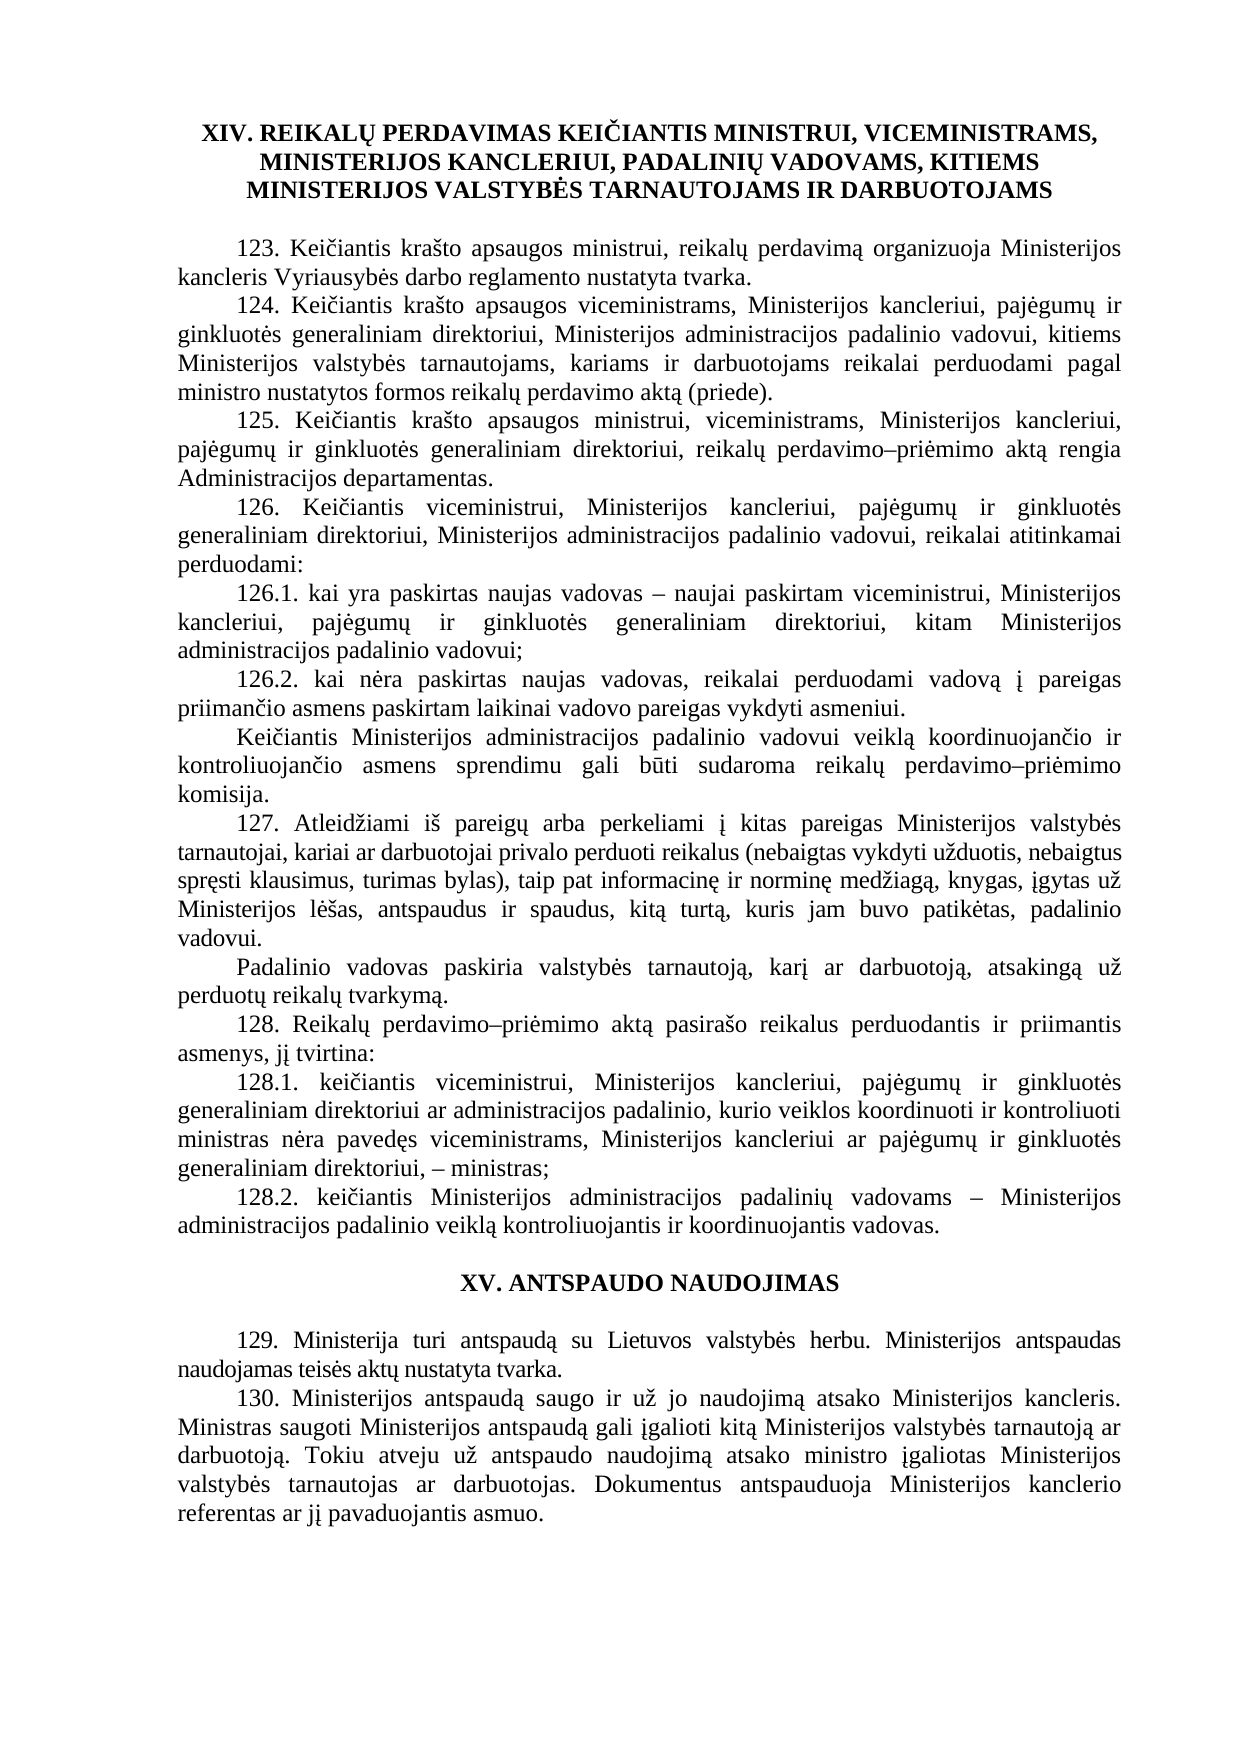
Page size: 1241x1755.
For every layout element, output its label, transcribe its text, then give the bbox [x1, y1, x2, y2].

text 128.2. keičiantis Ministerijos administracijos padalinių vadovams – Ministerijos administracijos padalinio veiklą kontroliuojantis ir koordinuojantis vadovas. [177, 1182, 1122, 1239]
text 128. Reikalų perdavimo–priėmimo aktą pasirašo reikalus perduodantis ir priimantis asmenys, jį tvirtina: [177, 1009, 1122, 1067]
text 126. Keičiantis viceministrui, Ministerijos kancleriui, pajėgumų ir ginkluotės generaliniam direktoriui, Ministerijos administracijos padalinio vadovui, reikalai atitinkamai perduodami: [177, 492, 1122, 578]
text Padalinio vadovas paskiria valstybės tarnautoją, karį ar darbuotoją, atsakingą už perduotų reikalų tvarkymą. [177, 952, 1122, 1009]
text 130. Ministerijos antspaudą saugo ir už jo naudojimą atsako Ministerijos kancleris. Ministras saugoti Ministerijos antspaudą gali įgalioti kitą Ministerijos valstybės tarnautoją ar darbuotoją. Tokiu atveju už antspaudo naudojimą atsako ministro įgaliotas Ministerijos valstybės tarnautojas ar darbuotojas. Dokumentus antspauduoja Ministerijos kanclerio referentas ar jį pavaduojantis asmuo. [177, 1383, 1122, 1527]
text 126.1. kai yra paskirtas naujas vadovas – naujai paskirtam viceministrui, Ministerijos kancleriui, pajėgumų ir ginkluotės generaliniam direktoriui, kitam Ministerijos administracijos padalinio vadovui; [177, 578, 1122, 664]
text 126.2. kai nėra paskirtas naujas vadovas, reikalai perduodami vadovą į pareigas priimančio asmens paskirtam laikinai vadovo pareigas vykdyti asmeniui. [177, 664, 1122, 722]
text 128.1. keičiantis viceministrui, Ministerijos kancleriui, pajėgumų ir ginkluotės generaliniam direktoriui ar administracijos padalinio, kurio veiklos koordinuoti ir kontroliuoti ministras nėra pavedęs viceministrams, Ministerijos kancleriui ar pajėgumų ir ginkluotės generaliniam direktoriui, – ministras; [177, 1067, 1122, 1182]
text XIV. REIKALŲ PERDAVIMAS KEIČIANTIS MINISTRUI, VICEMINISTRAMS, MINISTERIJOS KANCLERIUI, PADALINIŲ VADOVAMS, KITIEMS MINISTERIJOS VALSTYBĖS TARNAUTOJAMS IR DARBUOTOJAMS [177, 118, 1122, 204]
text Keičiantis Ministerijos administracijos padalinio vadovui veiklą koordinuojančio ir kontroliuojančio asmens sprendimu gali būti sudaroma reikalų perdavimo–priėmimo komisija. [177, 722, 1122, 808]
text 124. Keičiantis krašto apsaugos viceministrams, Ministerijos kancleriui, pajėgumų ir ginkluotės generaliniam direktoriui, Ministerijos administracijos padalinio vadovui, kitiems Ministerijos valstybės tarnautojams, kariams ir darbuotojams reikalai perduodami pagal ministro nustatytos formos reikalų perdavimo aktą (priede). [177, 291, 1122, 406]
text 127. Atleidžiami iš pareigų arba perkeliami į kitas pareigas Ministerijos valstybės tarnautojai, kariai ar darbuotojai privalo perduoti reikalus (nebaigtas vykdyti užduotis, nebaigtus spręsti klausimus, turimas bylas), taip pat informacinę ir norminę medžiagą, knygas, įgytas už Ministerijos lėšas, antspaudus ir spaudus, kitą turtą, kuris jam buvo patikėtas, padalinio vadovui. [177, 808, 1122, 952]
text 129. Ministerija turi antspaudą su Lietuvos valstybės herbu. Ministerijos antspaudas naudojamas teisės aktų nustatyta tvarka. [177, 1326, 1122, 1383]
text 125. Keičiantis krašto apsaugos ministrui, viceministrams, Ministerijos kancleriui, pajėgumų ir ginkluotės generaliniam direktoriui, reikalų perdavimo–priėmimo aktą rengia Administracijos departamentas. [177, 406, 1122, 492]
text 123. Keičiantis krašto apsaugos ministrui, reikalų perdavimą organizuoja Ministerijos kancleris Vyriausybės darbo reglamento nustatyta tvarka. [177, 233, 1122, 291]
text XV. ANTSPAUDO NAUDOJIMAS [177, 1268, 1122, 1297]
